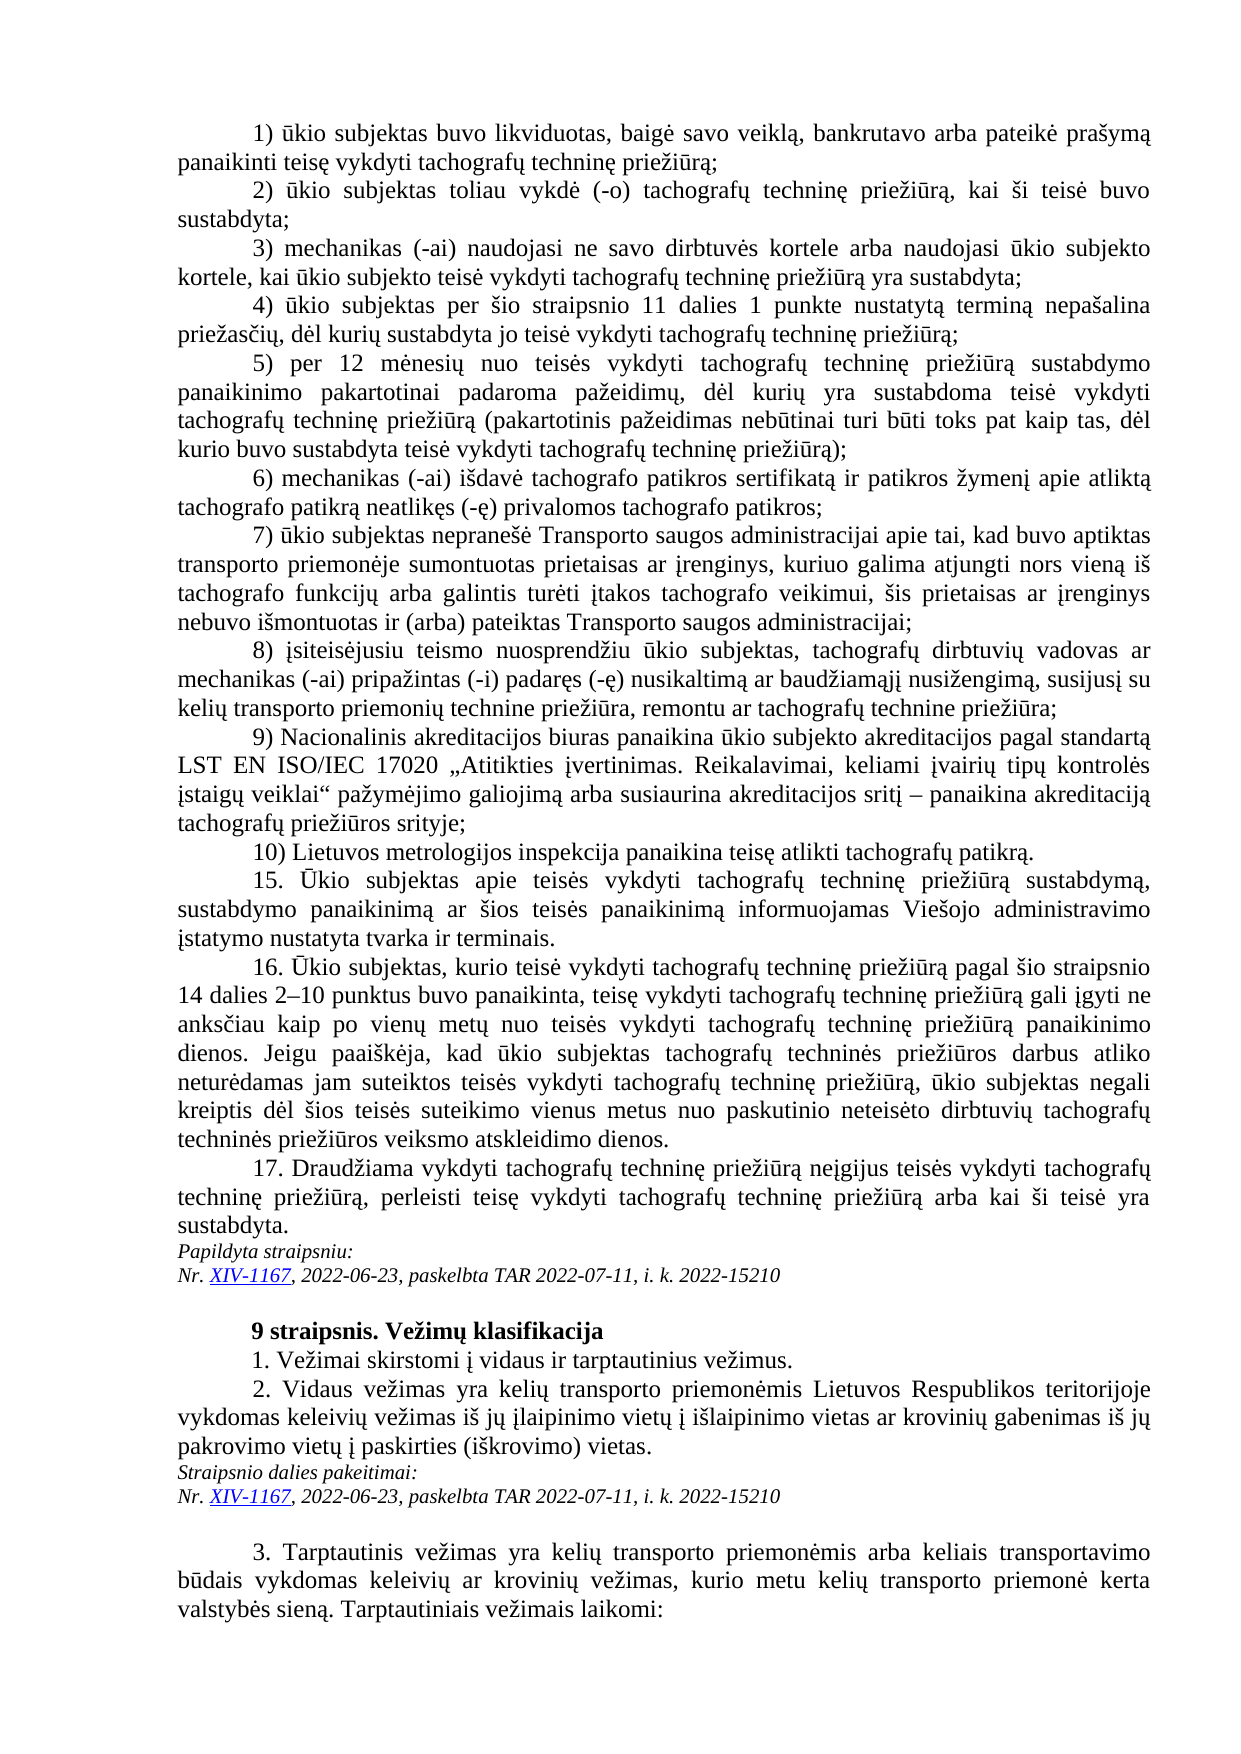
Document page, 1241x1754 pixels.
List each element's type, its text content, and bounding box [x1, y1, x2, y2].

text Papildyta straipsniu: [177, 1239, 1152, 1263]
text 3. Tarptautinis vežimas yra kelių transporto priemonėmis arba keliais transportavimo būdais vykdomas keleivių ar krovinių vežimas, kurio metu kelių transporto priemonė kerta valstybės sieną. Tarptautiniais vežimais laikomi: [177, 1537, 1152, 1623]
text 15. Ūkio subjektas apie teisės vykdyti tachografų techninę priežiūrą sustabdymą, sustabdymo panaikinimą ar šios teisės panaikinimą informuojamas Viešojo administravimo įstatymo nustatyta tvarka ir terminais. [177, 866, 1152, 952]
text 7) ūkio subjektas nepranešė Transporto saugos administracijai apie tai, kad buvo aptiktas transporto priemonėje sumontuotas prietaisas ar įrenginys, kuriuo galima atjungti nors vieną iš tachografo funkcijų arba galintis turėti įtakos tachografo veikimui, šis prietaisas ar įrenginys nebuvo išmontuotas ir (arba) pateiktas Transporto saugos administracijai; [177, 521, 1152, 636]
text 2. Vidaus vežimas yra kelių transporto priemonėmis Lietuvos Respublikos teritorijoje vykdomas keleivių vežimas iš jų įlaipinimo vietų į išlaipinimo vietas ar krovinių gabenimas iš jų pakrovimo vietų į paskirties (iškrovimo) vietas. [177, 1374, 1152, 1460]
text Straipsnio dalies pakeitimai: [177, 1460, 1152, 1484]
text 10) Lietuvos metrologijos inspekcija panaikina teisę atlikti tachografų patikrą. [177, 837, 1152, 866]
text 1) ūkio subjektas buvo likviduotas, baigė savo veiklą, bankrutavo arba pateikė prašymą panaikinti teisę vykdyti tachografų techninę priežiūrą; [177, 118, 1152, 176]
text 16. Ūkio subjektas, kurio teisė vykdyti tachografų techninę priežiūrą pagal šio straipsnio 14 dalies 2–10 punktus buvo panaikinta, teisę vykdyti tachografų techninę priežiūrą gali įgyti ne anksčiau kaip po vienų metų nuo teisės vykdyti tachografų techninę priežiūrą panaikinimo dienos. Jeigu paaiškėja, kad ūkio subjektas tachografų techninės priežiūros darbus atliko neturėdamas jam suteiktos teisės vykdyti tachografų techninę priežiūrą, ūkio subjektas negali kreiptis dėl šios teisės suteikimo vienus metus nuo paskutinio neteisėto dirbtuvių tachografų techninės priežiūros veiksmo atskleidimo dienos. [177, 952, 1152, 1153]
text 4) ūkio subjektas per šio straipsnio 11 dalies 1 punkte nustatytą terminą nepašalina priežasčių, dėl kurių sustabdyta jo teisė vykdyti tachografų techninę priežiūrą; [177, 291, 1152, 348]
text 9) Nacionalinis akreditacijos biuras panaikina ūkio subjekto akreditacijos pagal standartą LST EN ISO/IEC 17020 „Atitikties įvertinimas. Reikalavimai, keliami įvairių tipų kontrolės įstaigų veiklai“ pažymėjimo galiojimą arba susiaurina akreditacijos sritį – panaikina akreditaciją tachografų priežiūros srityje; [177, 722, 1152, 837]
text 5) per 12 mėnesių nuo teisės vykdyti tachografų techninę priežiūrą sustabdymo panaikinimo pakartotinai padaroma pažeidimų, dėl kurių yra sustabdoma teisė vykdyti tachografų techninę priežiūrą (pakartotinis pažeidimas nebūtinai turi būti toks pat kaip tas, dėl kurio buvo sustabdyta teisė vykdyti tachografų techninę priežiūrą); [177, 348, 1152, 463]
text 1. Vežimai skirstomi į vidaus ir tarptautinius vežimus. [177, 1345, 1152, 1374]
text 3) mechanikas (-ai) naudojasi ne savo dirbtuvės kortele arba naudojasi ūkio subjekto kortele, kai ūkio subjekto teisė vykdyti tachografų techninę priežiūrą yra sustabdyta; [177, 233, 1152, 291]
text 2) ūkio subjektas toliau vykdė (-o) tachografų techninę priežiūrą, kai ši teisė buvo sustabdyta; [177, 176, 1152, 233]
text Nr. XIV-1167, 2022-06-23, paskelbta TAR 2022-07-11, i. k. 2022-15210 [177, 1484, 1152, 1508]
text 8) įsiteisėjusiu teismo nuosprendžiu ūkio subjektas, tachografų dirbtuvių vadovas ar mechanikas (-ai) pripažintas (-i) padaręs (-ę) nusikaltimą ar baudžiamąjį nusižengimą, susijusį su kelių transporto priemonių technine priežiūra, remontu ar tachografų technine priežiūra; [177, 636, 1152, 722]
text Nr. XIV-1167, 2022-06-23, paskelbta TAR 2022-07-11, i. k. 2022-15210 [177, 1263, 1152, 1287]
text 9 straipsnis. Vežimų klasifikacija [177, 1316, 1152, 1345]
text 6) mechanikas (-ai) išdavė tachografo patikros sertifikatą ir patikros žymenį apie atliktą tachografo patikrą neatlikęs (-ę) privalomos tachografo patikros; [177, 463, 1152, 521]
text 17. Draudžiama vykdyti tachografų techninę priežiūrą neįgijus teisės vykdyti tachografų techninę priežiūrą, perleisti teisę vykdyti tachografų techninę priežiūrą arba kai ši teisė yra sustabdyta. [177, 1153, 1152, 1239]
